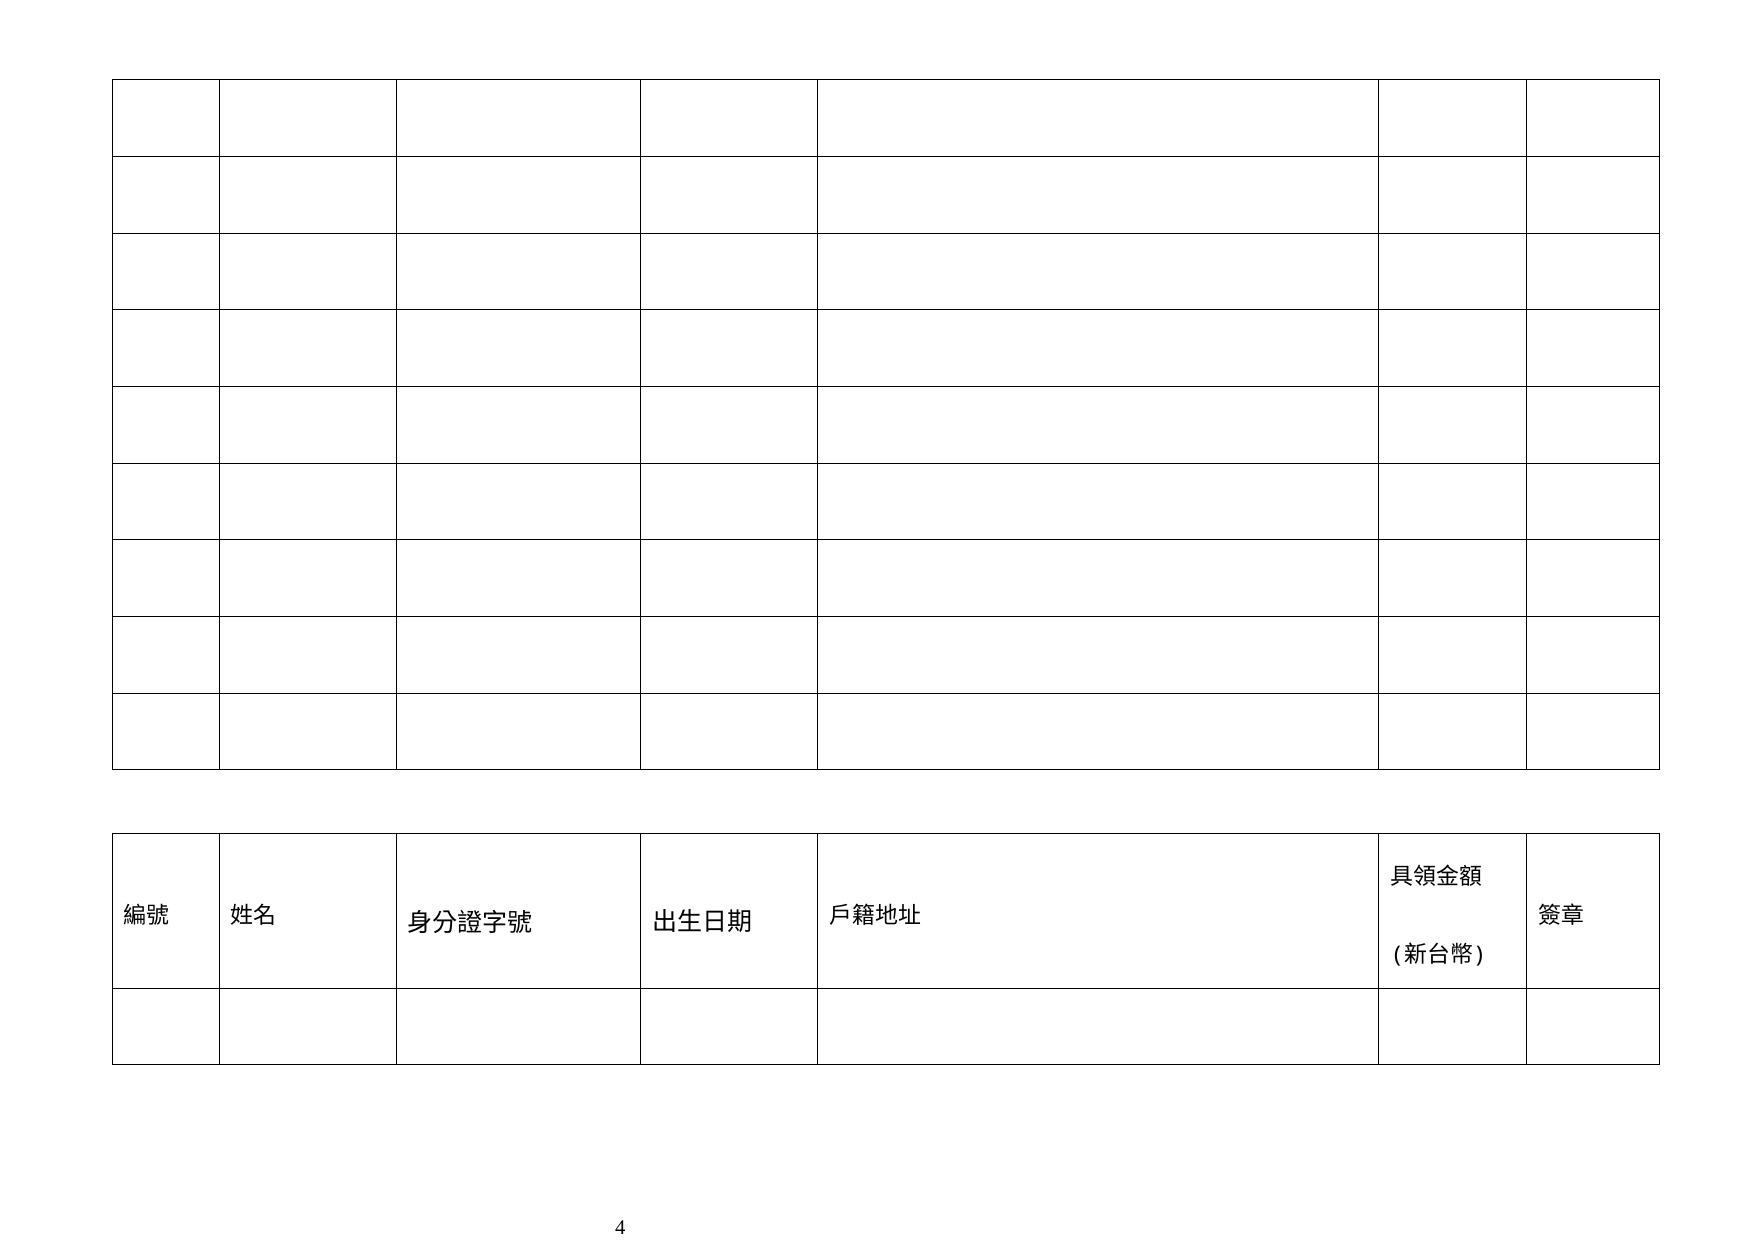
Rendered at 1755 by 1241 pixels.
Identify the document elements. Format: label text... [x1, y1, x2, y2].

table_cell [818, 464, 1378, 539]
table_cell [1527, 694, 1659, 769]
table_cell [220, 157, 396, 232]
table_cell [818, 80, 1378, 156]
table_cell [113, 310, 219, 386]
table_cell [397, 387, 640, 462]
table_header 身分證字號 [397, 834, 640, 987]
table_cell [641, 387, 817, 462]
table_cell [220, 310, 396, 386]
table_cell [220, 617, 396, 692]
table_cell [1379, 234, 1526, 309]
table_header 簽章 [1527, 834, 1659, 987]
table_cell [397, 157, 640, 232]
table_cell [818, 234, 1378, 309]
table_cell [113, 540, 219, 616]
table_cell [1379, 989, 1526, 1064]
table_cell [397, 310, 640, 386]
table_cell [641, 989, 817, 1064]
table_cell [1527, 157, 1659, 232]
table_cell [113, 617, 219, 692]
table_cell [113, 694, 219, 769]
table_cell [818, 540, 1378, 616]
table_cell [818, 310, 1378, 386]
table_header 姓名 [220, 834, 396, 987]
table_cell [641, 310, 817, 386]
table_cell [113, 80, 219, 156]
table_cell [397, 540, 640, 616]
table_cell [1379, 310, 1526, 386]
table_cell [1527, 464, 1659, 539]
table_cell [113, 464, 219, 539]
table_cell [220, 540, 396, 616]
table_header 編號 [113, 834, 219, 987]
table_cell [397, 694, 640, 769]
table_cell [113, 387, 219, 462]
table_cell [397, 80, 640, 156]
table_header 具領金額 (新台幣) [1379, 834, 1526, 987]
table_cell [397, 617, 640, 692]
table_cell [818, 694, 1378, 769]
table_cell [220, 464, 396, 539]
table_cell [1527, 387, 1659, 462]
table_cell [1379, 694, 1526, 769]
table_cell [818, 617, 1378, 692]
table_cell [397, 464, 640, 539]
table_cell [1379, 540, 1526, 616]
table_cell [220, 80, 396, 156]
table_cell [641, 234, 817, 309]
table_cell [220, 989, 396, 1064]
table_cell [641, 80, 817, 156]
table_cell [220, 694, 396, 769]
table_cell [1527, 540, 1659, 616]
table_cell [1379, 157, 1526, 232]
table_cell [220, 234, 396, 309]
table_header 戶籍地址 [818, 834, 1378, 987]
table_cell [113, 989, 219, 1064]
table_cell [397, 234, 640, 309]
table_cell [1379, 80, 1526, 156]
table_cell [641, 464, 817, 539]
table_cell [641, 694, 817, 769]
table_cell [1527, 234, 1659, 309]
table_cell [1527, 310, 1659, 386]
table_cell [1527, 80, 1659, 156]
table_cell [818, 387, 1378, 462]
table_cell [1527, 617, 1659, 692]
table_cell [397, 989, 640, 1064]
table_cell [1379, 464, 1526, 539]
table_cell [113, 157, 219, 232]
table_cell [220, 387, 396, 462]
table_cell [1379, 387, 1526, 462]
table_cell [641, 617, 817, 692]
table_cell [1379, 617, 1526, 692]
table_cell [113, 234, 219, 309]
table_cell [818, 157, 1378, 232]
table_cell [1527, 989, 1659, 1064]
table_cell [641, 157, 817, 232]
table_cell [818, 989, 1378, 1064]
table_cell [641, 540, 817, 616]
table_header 出生日期 [641, 834, 817, 987]
